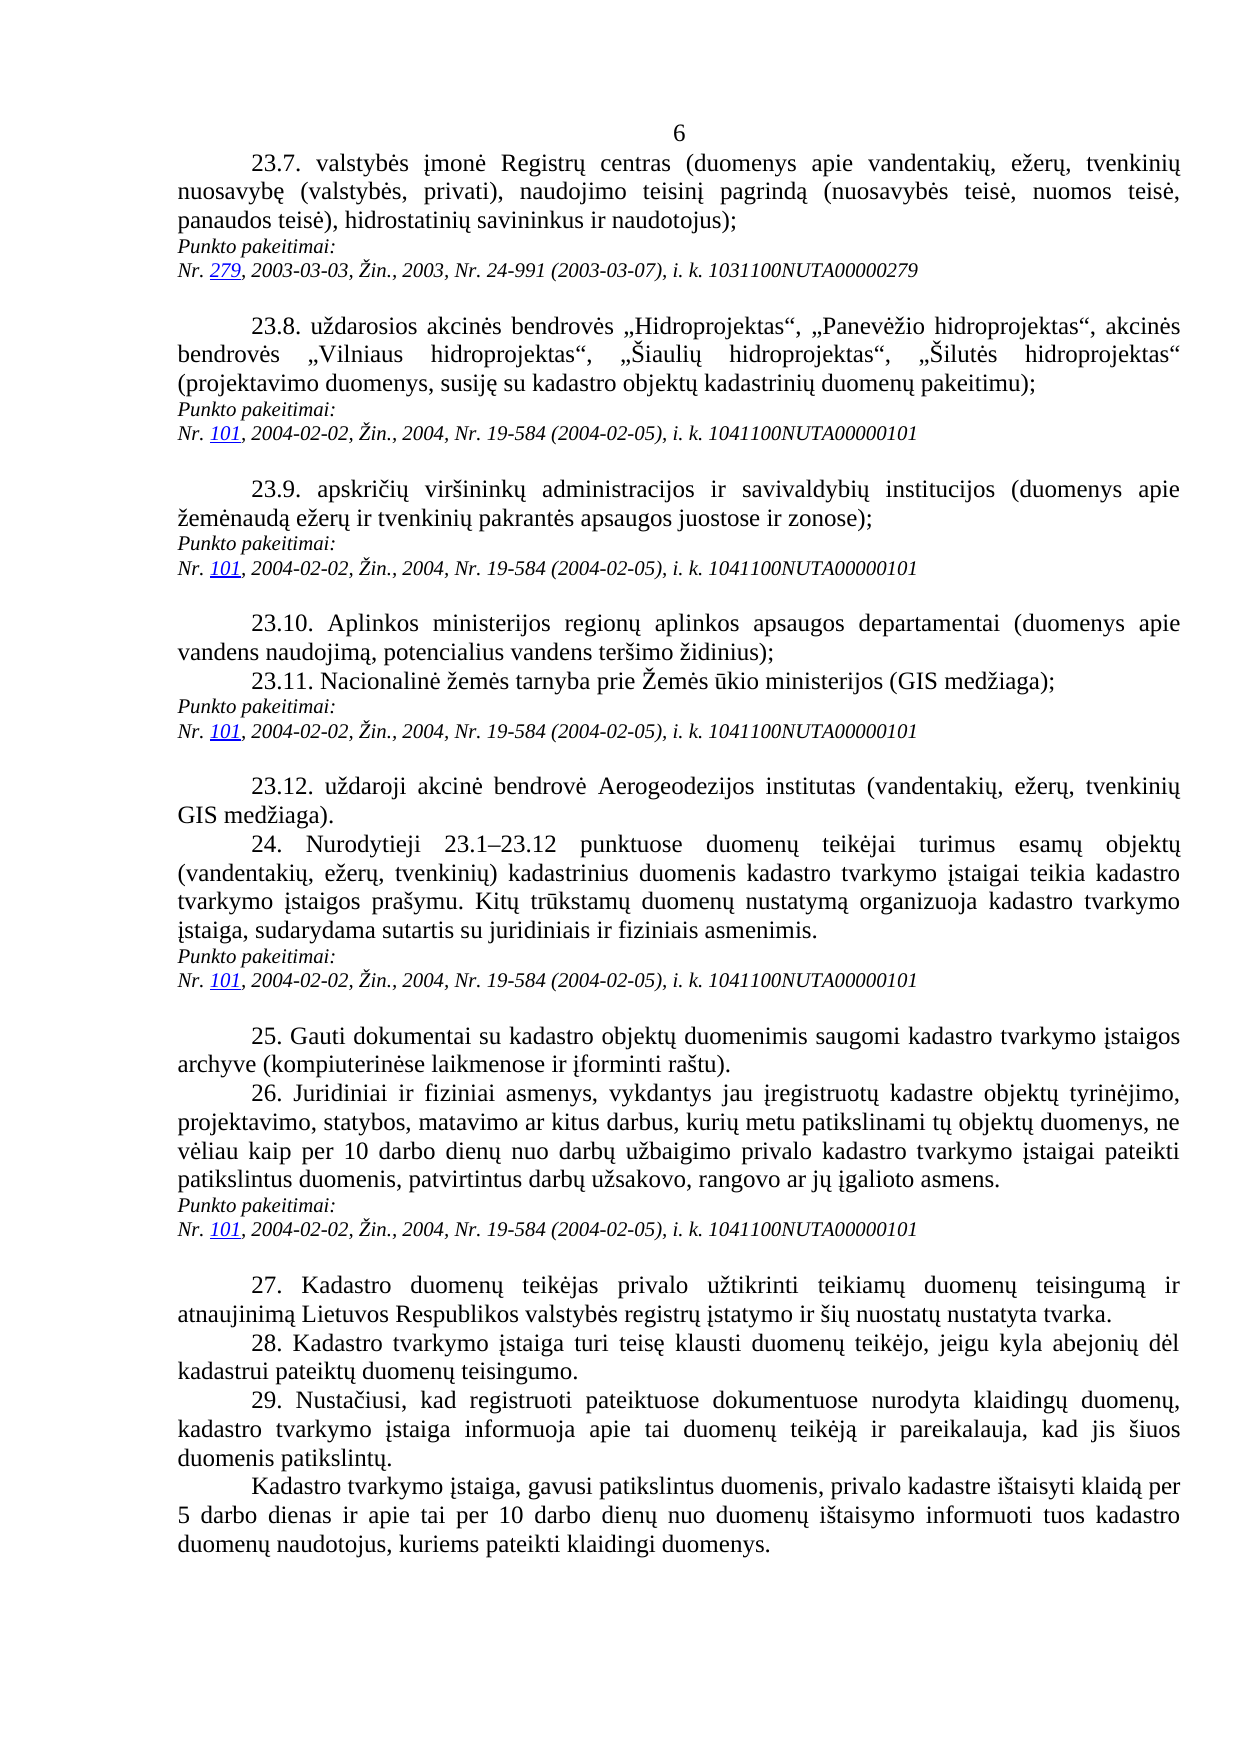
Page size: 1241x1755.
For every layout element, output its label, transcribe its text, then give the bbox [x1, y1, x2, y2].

text Nr. 101, 2004-02-02, Žin., 2004, Nr. 19-584 (2004-02-05), i. k. 1041100NUTA00000101 [177, 968, 1181, 992]
text Punkto pakeitimai: [177, 694, 1181, 718]
text 23.12. uždaroji akcinė bendrovė Aerogeodezijos institutas (vandentakių, ežerų, tvenkinių GIS medžiaga). [177, 771, 1181, 829]
text Punkto pakeitimai: [177, 531, 1181, 555]
text 24. Nurodytieji 23.1–23.12 punktuose duomenų teikėjai turimus esamų objektų (vandentakių, ežerų, tvenkinių) kadastrinius duomenis kadastro tvarkymo įstaigai teikia kadastro tvarkymo įstaigos prašymu. Kitų trūkstamų duomenų nustatymą organizuoja kadastro tvarkymo įstaiga, sudarydama sutartis su juridiniais ir fiziniais asmenimis. [177, 829, 1181, 944]
text Punkto pakeitimai: [177, 944, 1181, 968]
text Kadastro tvarkymo įstaiga, gavusi patikslintus duomenis, privalo kadastre ištaisyti klaidą per 5 darbo dienas ir apie tai per 10 darbo dienų nuo duomenų ištaisymo informuoti tuos kadastro duomenų naudotojus, kuriems pateikti klaidingi duomenys. [177, 1471, 1181, 1558]
text Nr. 101, 2004-02-02, Žin., 2004, Nr. 19-584 (2004-02-05), i. k. 1041100NUTA00000101 [177, 555, 1181, 579]
text Punkto pakeitimai: [177, 234, 1181, 258]
text Nr. 101, 2004-02-02, Žin., 2004, Nr. 19-584 (2004-02-05), i. k. 1041100NUTA00000101 [177, 718, 1181, 743]
text Punkto pakeitimai: [177, 1193, 1181, 1217]
text 23.10. Aplinkos ministerijos regionų aplinkos apsaugos departamentai (duomenys apie vandens naudojimą, potencialius vandens teršimo židinius); [177, 608, 1181, 666]
text 23.8. uždarosios akcinės bendrovės „Hidroprojektas“, „Panevėžio hidroprojektas“, akcinės bendrovės „Vilniaus hidroprojektas“, „Šiaulių hidroprojektas“, „Šilutės hidroprojektas“ (projektavimo duomenys, susiję su kadastro objektų kadastrinių duomenų pakeitimu); [177, 311, 1181, 397]
text 27. Kadastro duomenų teikėjas privalo užtikrinti teikiamų duomenų teisingumą ir atnaujinimą Lietuvos Respublikos valstybės registrų įstatymo ir šių nuostatų nustatyta tvarka. [177, 1270, 1181, 1328]
text Nr. 101, 2004-02-02, Žin., 2004, Nr. 19-584 (2004-02-05), i. k. 1041100NUTA00000101 [177, 1217, 1181, 1241]
text 25. Gauti dokumentai su kadastro objektų duomenimis saugomi kadastro tvarkymo įstaigos archyve (kompiuterinėse laikmenose ir įforminti raštu). [177, 1021, 1181, 1078]
text Punkto pakeitimai: [177, 397, 1181, 421]
text 28. Kadastro tvarkymo įstaiga turi teisę klausti duomenų teikėjo, jeigu kyla abejonių dėl kadastrui pateiktų duomenų teisingumo. [177, 1328, 1181, 1385]
text 29. Nustačiusi, kad registruoti pateiktuose dokumentuose nurodyta klaidingų duomenų, kadastro tvarkymo įstaiga informuoja apie tai duomenų teikėją ir pareikalauja, kad jis šiuos duomenis patikslintų. [177, 1385, 1181, 1471]
text 23.7. valstybės įmonė Registrų centras (duomenys apie vandentakių, ežerų, tvenkinių nuosavybę (valstybės, privati), naudojimo teisinį pagrindą (nuosavybės teisė, nuomos teisė, panaudos teisė), hidrostatinių savininkus ir naudotojus); [177, 148, 1181, 234]
text 23.11. Nacionalinė žemės tarnyba prie Žemės ūkio ministerijos (GIS medžiaga); [177, 666, 1181, 694]
text Nr. 279, 2003-03-03, Žin., 2003, Nr. 24-991 (2003-03-07), i. k. 1031100NUTA00000279 [177, 258, 1181, 282]
text 23.9. apskričių viršininkų administracijos ir savivaldybių institucijos (duomenys apie žemėnaudą ežerų ir tvenkinių pakrantės apsaugos juostose ir zonose); [177, 474, 1181, 531]
text 26. Juridiniai ir fiziniai asmenys, vykdantys jau įregistruotų kadastre objektų tyrinėjimo, projektavimo, statybos, matavimo ar kitus darbus, kurių metu patikslinami tų objektų duomenys, ne vėliau kaip per 10 darbo dienų nuo darbų užbaigimo privalo kadastro tvarkymo įstaigai pateikti patikslintus duomenis, patvirtintus darbų užsakovo, rangovo ar jų įgalioto asmens. [177, 1078, 1181, 1193]
text Nr. 101, 2004-02-02, Žin., 2004, Nr. 19-584 (2004-02-05), i. k. 1041100NUTA00000101 [177, 421, 1181, 445]
